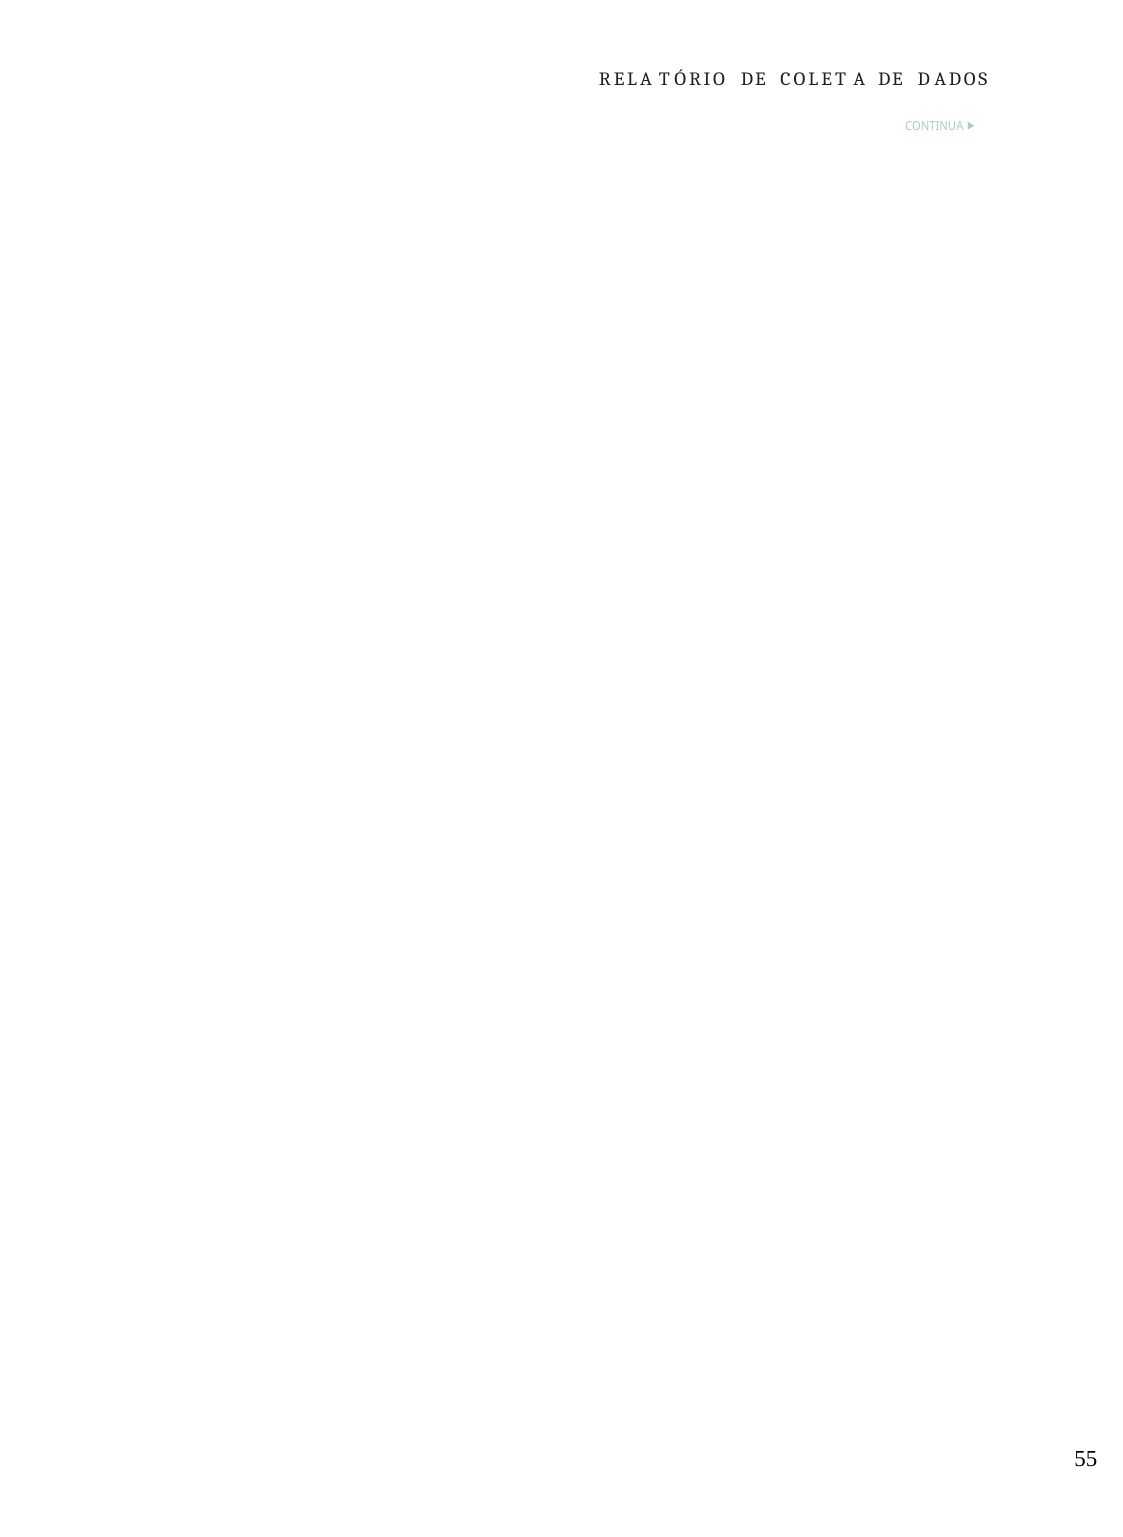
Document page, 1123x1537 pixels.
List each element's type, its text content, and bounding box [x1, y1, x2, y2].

text CONTINUA ⯈ [48, 117, 976, 134]
